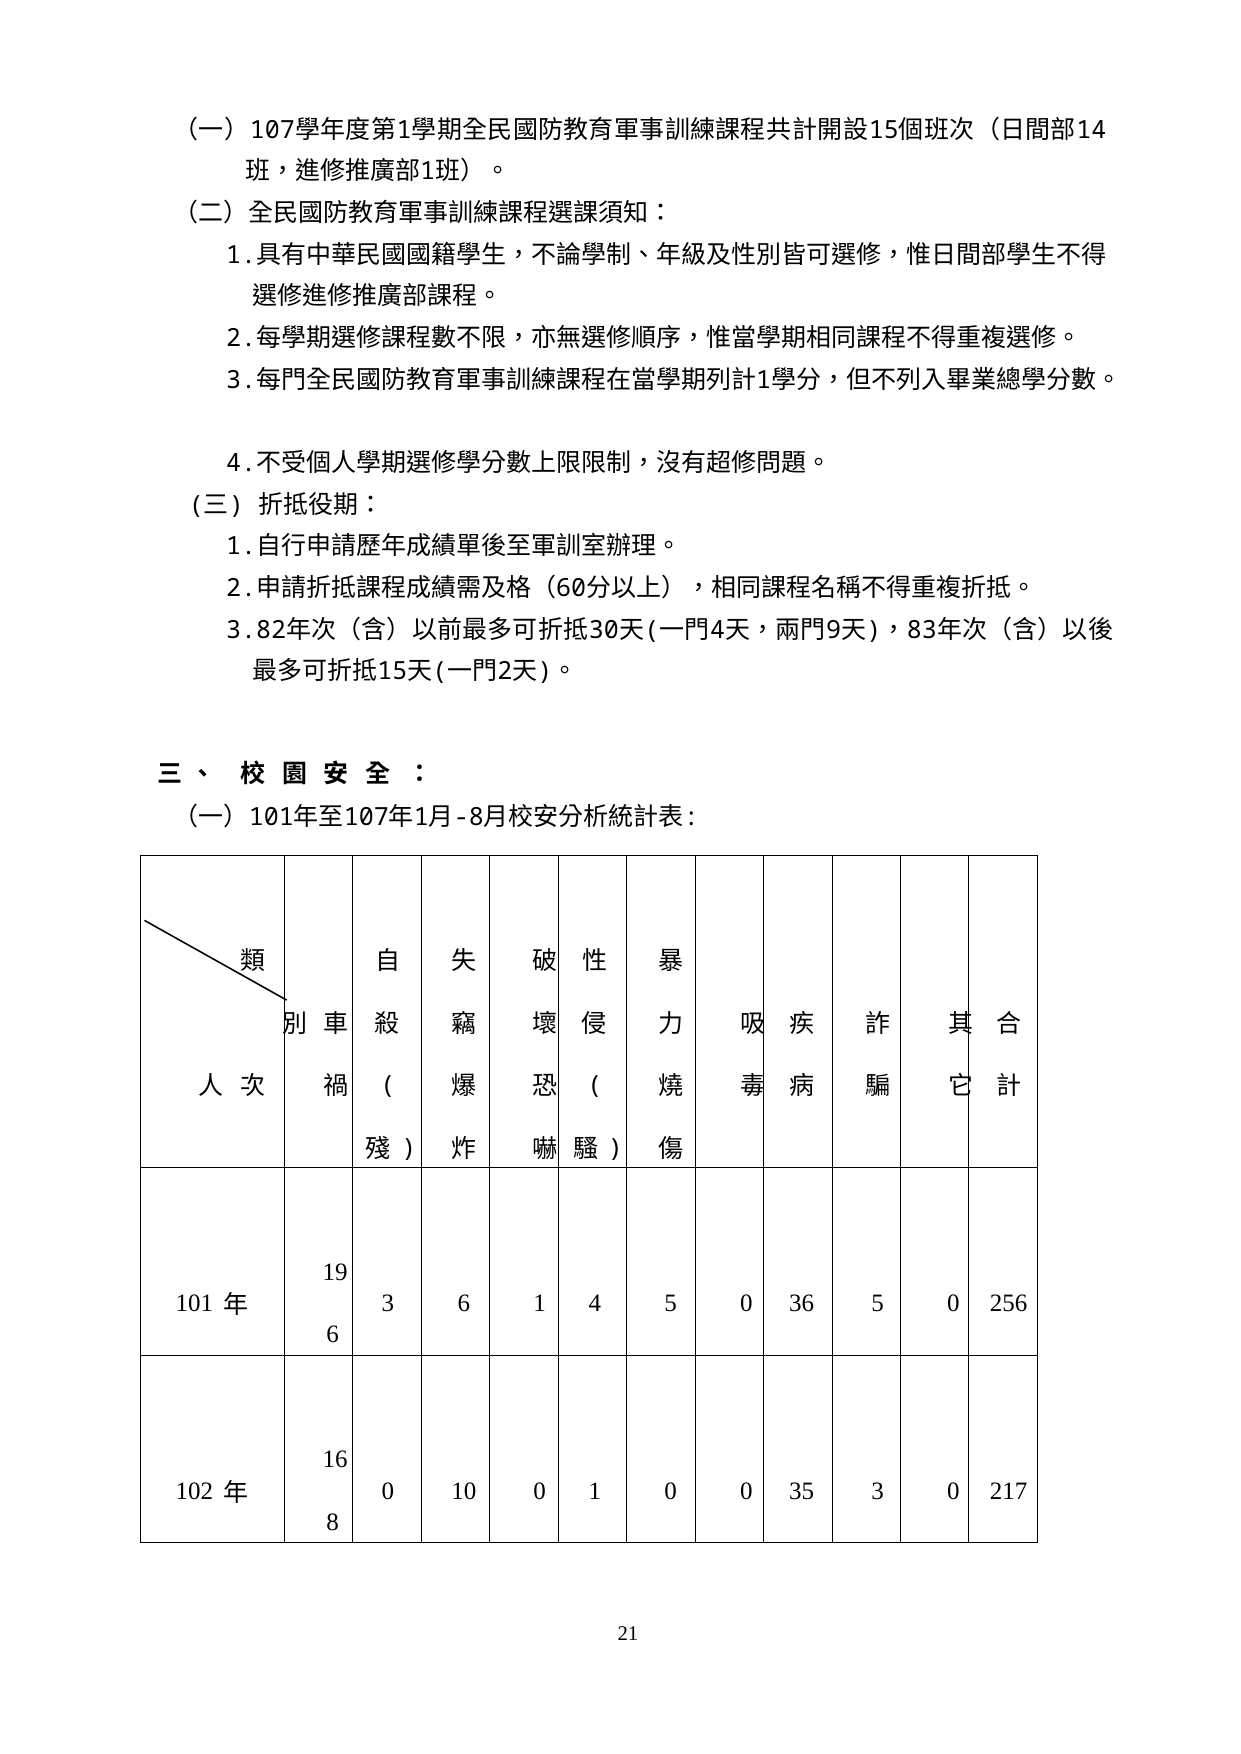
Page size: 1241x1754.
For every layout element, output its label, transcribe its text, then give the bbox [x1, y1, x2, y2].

table_cell 1 [559, 1356, 626, 1542]
table_header 破壞 恐嚇 [490, 856, 558, 1167]
table_cell 168 [285, 1356, 352, 1542]
text 1.具有中華民國國籍學生，不論學制、年級及性別皆可選修，惟日間部學生不得選修進修推廣部課程。 [226, 230, 1107, 313]
text 4.不受個人學期選修學分數上限限制，沒有超修問題。 [226, 438, 1107, 480]
text 3.82年次（含）以前最多可折抵30天(一門4天，兩門9天)，83年次（含）以後最多可折抵15天(一門2天)。 [226, 605, 1113, 688]
table_cell 102年 [141, 1356, 284, 1542]
table_header 詐騙 [833, 856, 900, 1167]
text 2.申請折抵課程成績需及格（60分以上），相同課程名稱不得重複折抵。 [226, 563, 1107, 605]
table_header 類別 人次 [141, 856, 284, 1167]
table_header 性侵(騷) [559, 856, 626, 1167]
text 1.自行申請歷年成績單後至軍訓室辦理。 [226, 521, 1107, 563]
table_cell 3 [353, 1168, 421, 1355]
table_header 合計 [969, 856, 1037, 1167]
table_cell 36 [764, 1168, 832, 1355]
table_cell 217 [969, 1356, 1037, 1542]
table_cell 0 [696, 1168, 763, 1355]
table_cell 0 [696, 1356, 763, 1542]
table_cell 0 [901, 1356, 968, 1542]
table_header 自殺(殘) [353, 856, 421, 1167]
table_cell 3 [833, 1356, 900, 1542]
table_header 車禍 [285, 856, 352, 1167]
text 3.每門全民國防教育軍事訓練課程在當學期列計1學分，但不列入畢業總學分數。 [226, 355, 1107, 438]
text （一）107學年度第1學期全民國防教育軍事訓練課程共計開設15個班次（日間部14班，進修推廣部1班）。 [173, 105, 1107, 188]
table_header 暴力 燒傷 [627, 856, 695, 1167]
table_cell 0 [627, 1356, 695, 1542]
text (三) 折抵役期： [173, 480, 1107, 521]
text 三、校園安全： [148, 730, 1107, 792]
table_cell 256 [969, 1168, 1037, 1355]
table_cell 6 [422, 1168, 489, 1355]
table_cell 5 [833, 1168, 900, 1355]
text （二）全民國防教育軍事訓練課程選課須知： [173, 188, 1107, 230]
table_header 吸毒 [696, 856, 763, 1167]
table_header 疾病 [764, 856, 832, 1167]
table_header 其它 [901, 856, 968, 1167]
table_cell 5 [627, 1168, 695, 1355]
table_cell 196 [285, 1168, 352, 1355]
table_cell 4 [559, 1168, 626, 1355]
table_cell 101年 [141, 1168, 284, 1355]
text （一）101年至107年1月-8月校安分析統計表: [173, 792, 1107, 834]
table_cell 10 [422, 1356, 489, 1542]
text 2.每學期選修課程數不限，亦無選修順序，惟當學期相同課程不得重複選修。 [226, 313, 1107, 355]
table_cell 35 [764, 1356, 832, 1542]
table_cell 0 [901, 1168, 968, 1355]
table_cell 0 [353, 1356, 421, 1542]
table_cell 0 [490, 1356, 558, 1542]
table_cell 1 [490, 1168, 558, 1355]
table_header 失竊 爆炸 [422, 856, 489, 1167]
